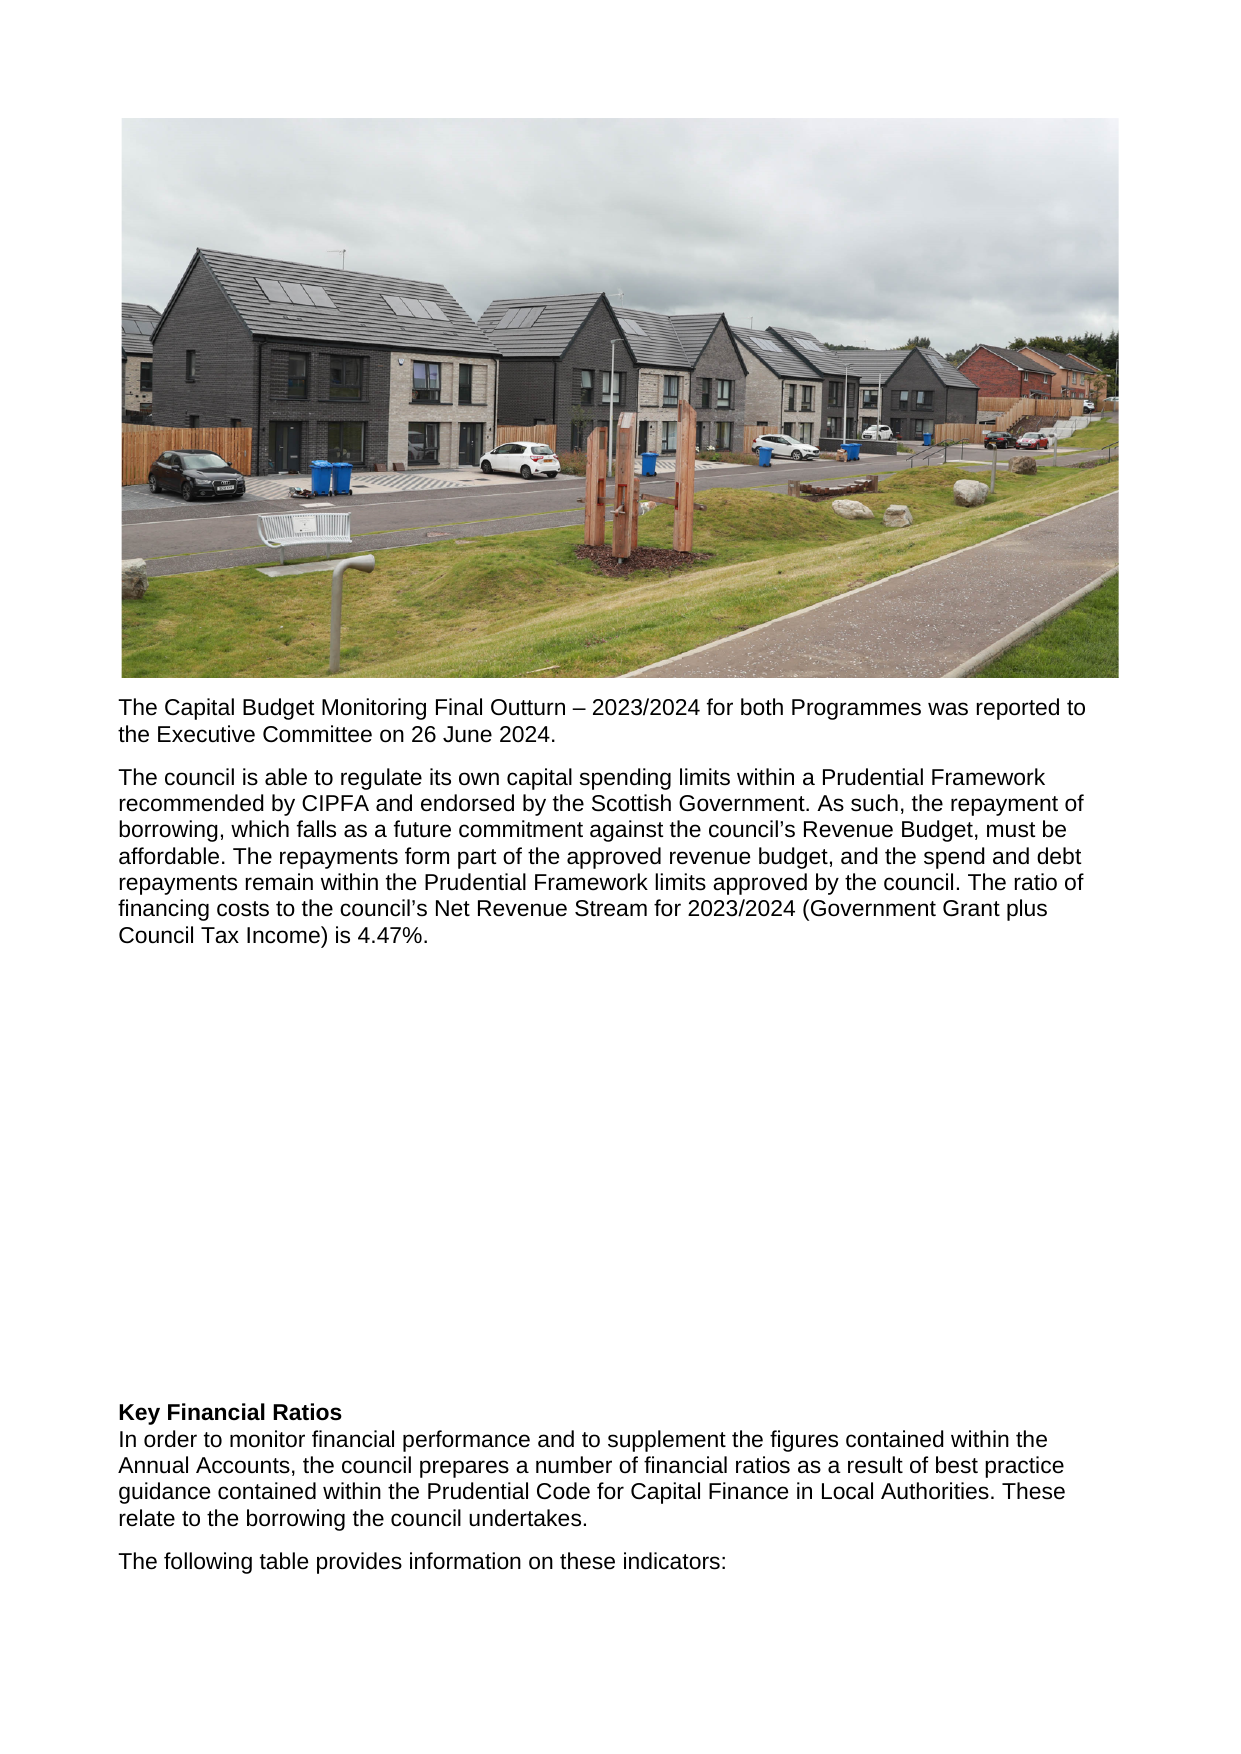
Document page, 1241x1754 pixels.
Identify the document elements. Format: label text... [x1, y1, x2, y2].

text The following table provides information on these indicators: [118, 1548, 1122, 1574]
text The council is able to regulate its own capital spending limits within a Prudential Framework recommended by CIPFA and endorsed by the Scottish Government. As such, the repayment of borrowing, which falls as a future commitment against the council’s Revenue Budget, must be affordable. The repayments form part of the approved revenue budget, and the spend and debt repayments remain within the Prudential Framework limits approved by the council. The ratio of financing costs to the council’s Net Revenue Stream for 2023/2024 (Government Grant plus Council Tax Income) is 4.47%. [118, 764, 1108, 948]
subtitle Key Financial Ratios [118, 1399, 1122, 1426]
text In order to monitor financial performance and to supplement the figures contained within the Annual Accounts, the council prepares a number of financial ratios as a result of best practice guidance contained within the Prudential Code for Capital Finance in Local Authorities. These relate to the borrowing the council undertakes. [118, 1426, 1122, 1531]
text The Capital Budget Monitoring Final Outturn – 2023/2024 for both Programmes was reported to the Executive Committee on 26 June 2024. [118, 694, 1108, 747]
